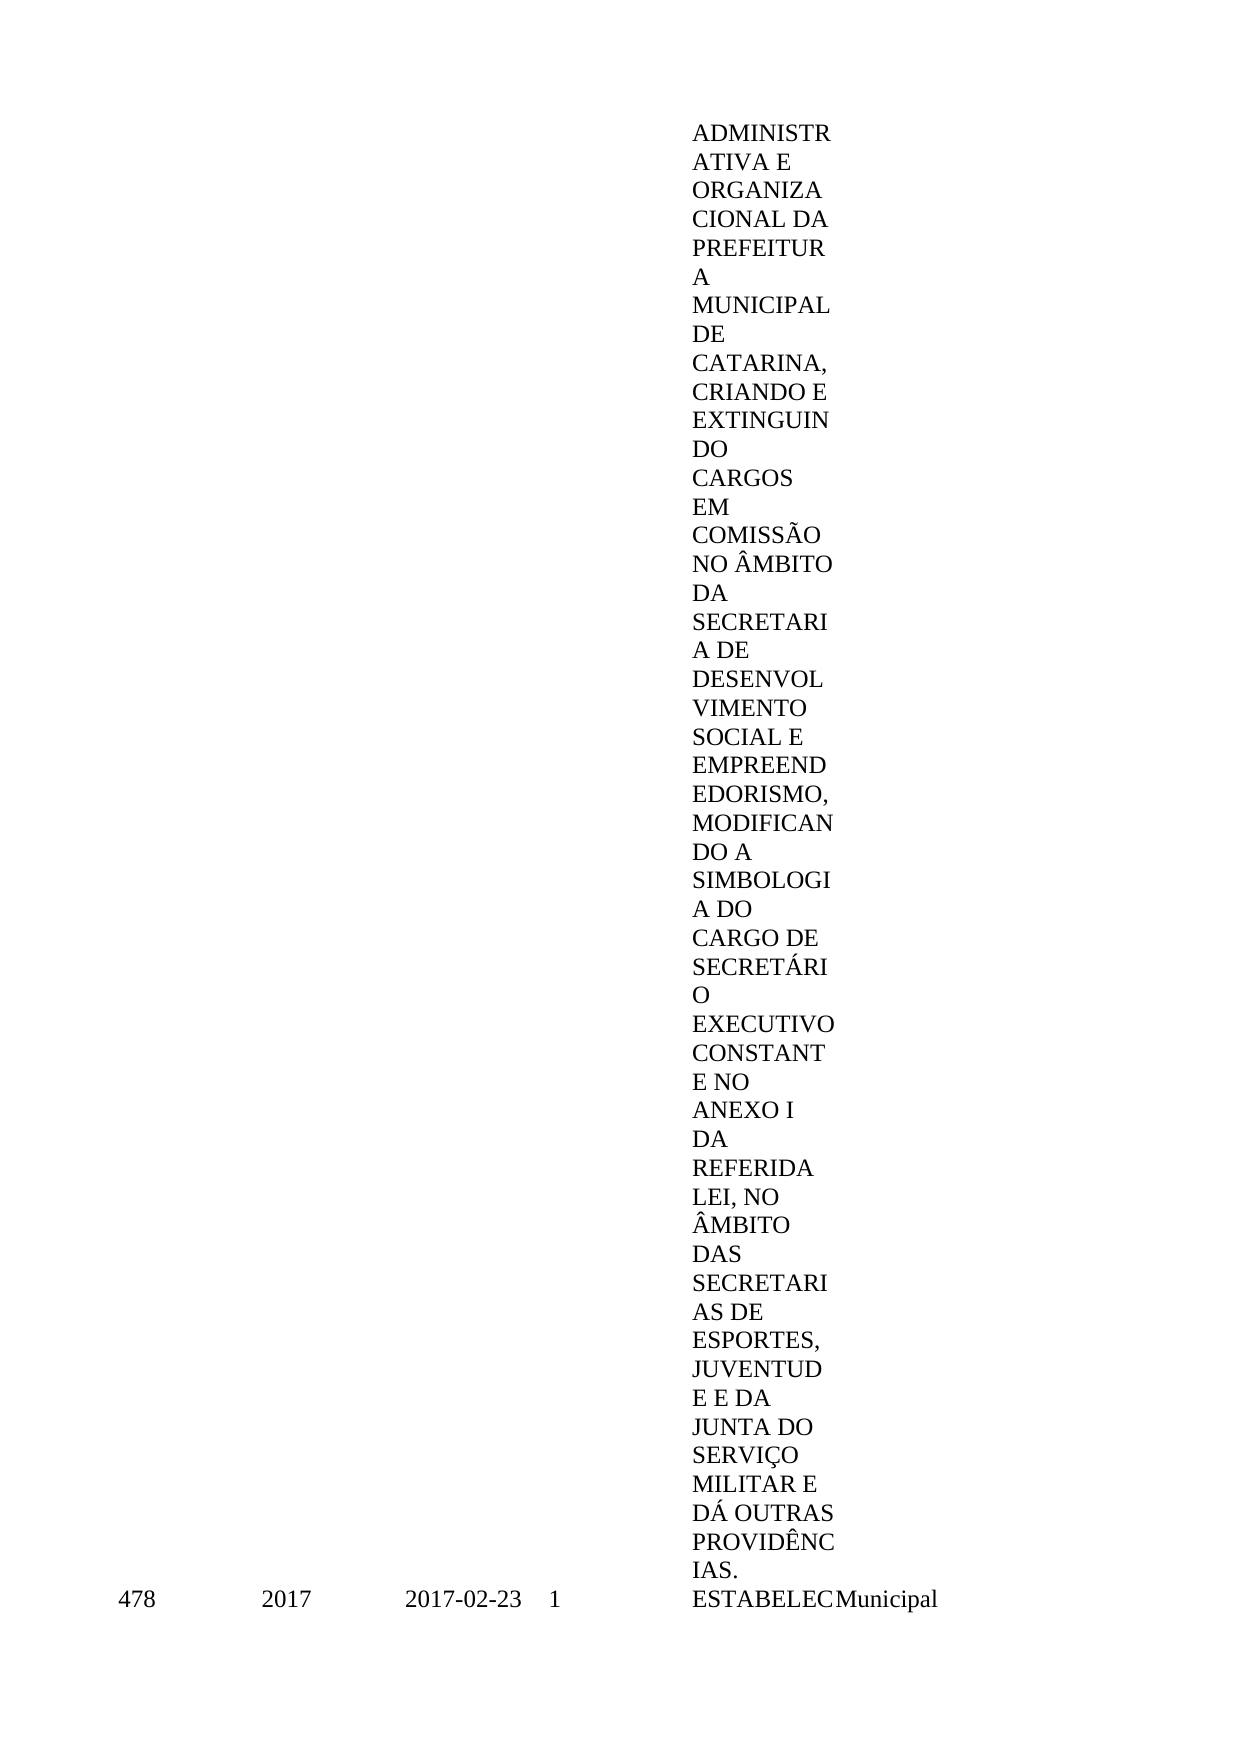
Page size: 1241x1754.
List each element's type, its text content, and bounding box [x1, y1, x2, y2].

table_cell 1 [548, 1584, 692, 1613]
table_cell [979, 1584, 1122, 1613]
table_cell [835, 118, 979, 1584]
table_cell [548, 118, 692, 1584]
table_cell 2017 [261, 1584, 405, 1613]
table_cell 2017-02-23 [405, 1584, 548, 1613]
table_cell [118, 118, 261, 1584]
table_cell [261, 118, 405, 1584]
table_cell 478 [118, 1584, 261, 1613]
table_cell [979, 118, 1122, 1584]
table_cell [405, 118, 548, 1584]
table_cell Municipal [835, 1584, 979, 1613]
table_cell ESTABELECE A NOMENCLATURA, SIMBOLOGIA, QUANTIDADE DE CARGOS E OS VALORES PARA OS VENCIMENTOS E GRATIFICAÇÕES DOS CARGOS DE PROVIMENTO EM COMISSÃO DA CÂMARA MUNICIPAL DE CATARINA [692, 1584, 835, 1613]
table_cell ADMINISTRATIVA E ORGANIZACIONAL DA PREFEITURA MUNICIPAL DE CATARINA, CRIANDO E EXTINGUINDO CARGOS EM COMISSÃO NO ÂMBITO DA SECRETARIA DE DESENVOLVIMENTO SOCIAL E EMPREENDEDORISMO, MODIFICANDO A SIMBOLOGIA DO CARGO DE SECRETÁRIO EXECUTIVO CONSTANTE NO ANEXO I DA REFERIDA LEI, NO ÂMBITO DAS SECRETARIAS DE ESPORTES, JUVENTUDE E DA JUNTA DO SERVIÇO MILITAR E DÁ OUTRAS PROVIDÊNCIAS. [692, 118, 835, 1584]
